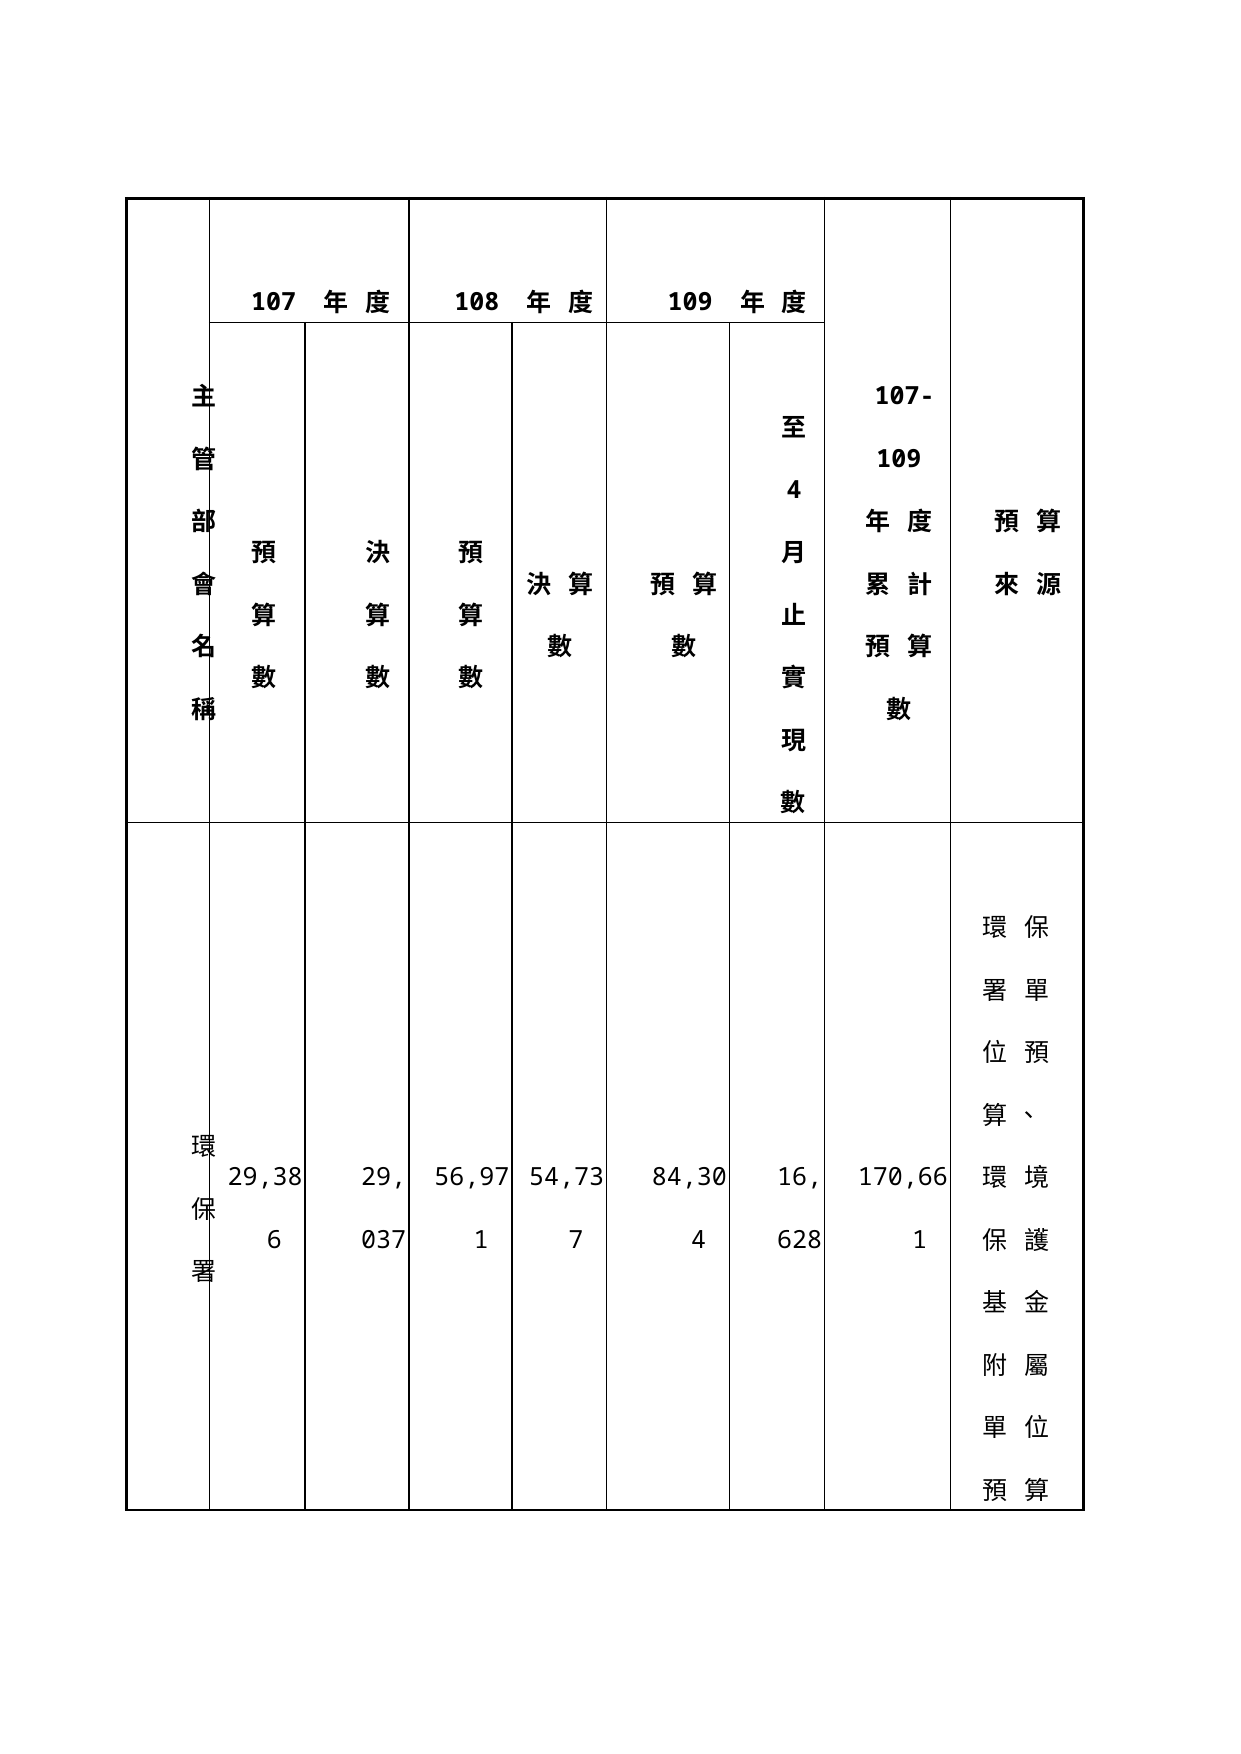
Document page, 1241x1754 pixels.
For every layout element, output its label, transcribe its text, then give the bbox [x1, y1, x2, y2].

table_cell 決算數 [513, 323, 606, 822]
table_header 107-109年度累計預算數 [825, 200, 950, 822]
table_cell 至4月止實現數 [730, 323, 824, 822]
table_cell 預算數 [210, 323, 304, 822]
table_header 108年度 [410, 200, 606, 322]
table_cell 84,304 [607, 823, 729, 1509]
table_cell 29,386 [210, 823, 304, 1509]
table_cell 16,628 [730, 823, 824, 1509]
table_cell 預算數 [607, 323, 729, 822]
table_cell 預算數 [410, 323, 511, 822]
table_header 預算來源 [951, 200, 1082, 822]
table_cell 56,971 [410, 823, 511, 1509]
table_header 107年度 [210, 200, 408, 322]
table_header 109年度 [607, 200, 824, 322]
table_cell 環保署單位預算、環境保護基金附屬單位預算 [951, 823, 1082, 1509]
table_cell 29,037 [306, 823, 408, 1509]
table_header 主管部會名稱 [128, 200, 209, 822]
table_cell 決算數 [306, 323, 408, 822]
table_cell 環保署 [128, 823, 209, 1509]
table_cell 170,661 [825, 823, 950, 1509]
table_cell 54,737 [513, 823, 606, 1509]
